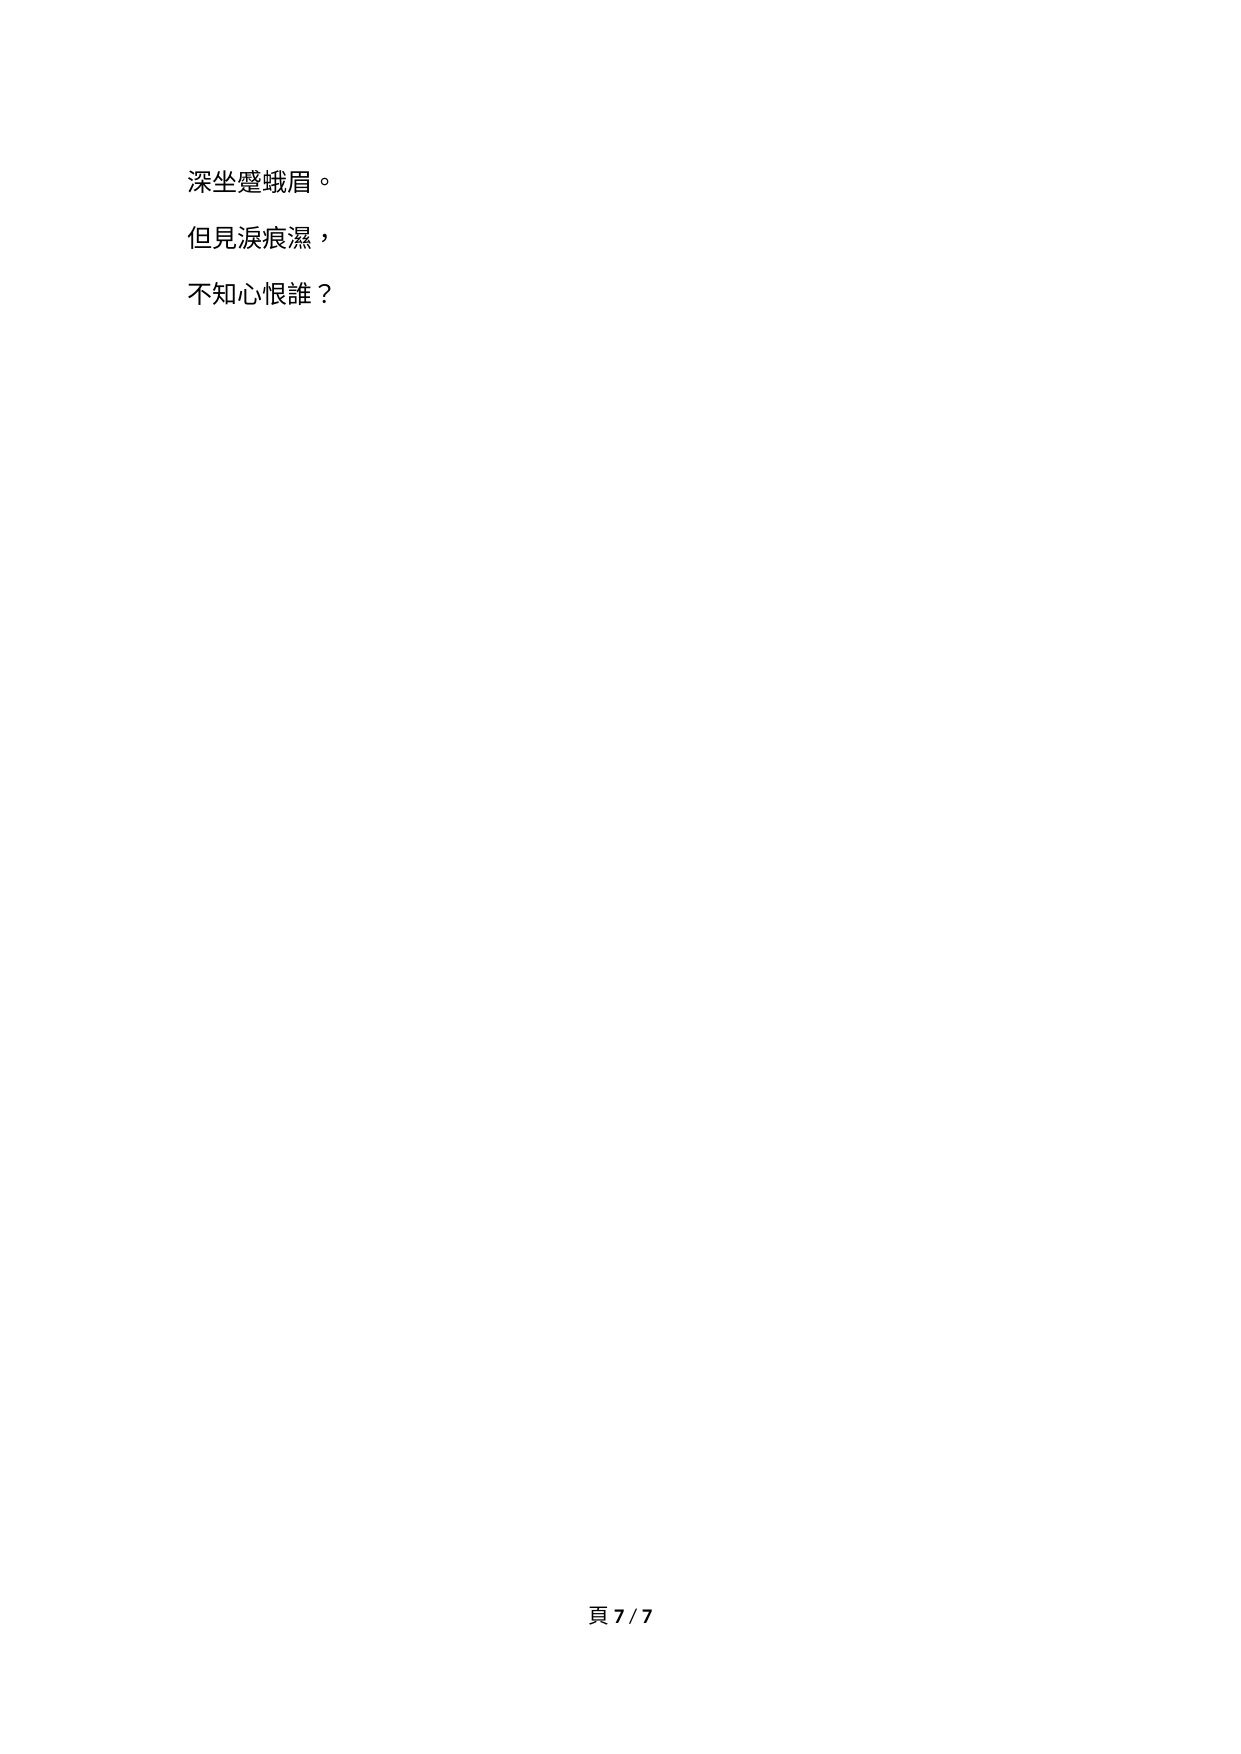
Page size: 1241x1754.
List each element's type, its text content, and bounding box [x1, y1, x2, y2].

text 但見淚痕濕， [187, 218, 1053, 255]
text 不知心恨誰？ [187, 273, 1053, 311]
text 深坐蹙蛾眉。 [187, 162, 1053, 200]
